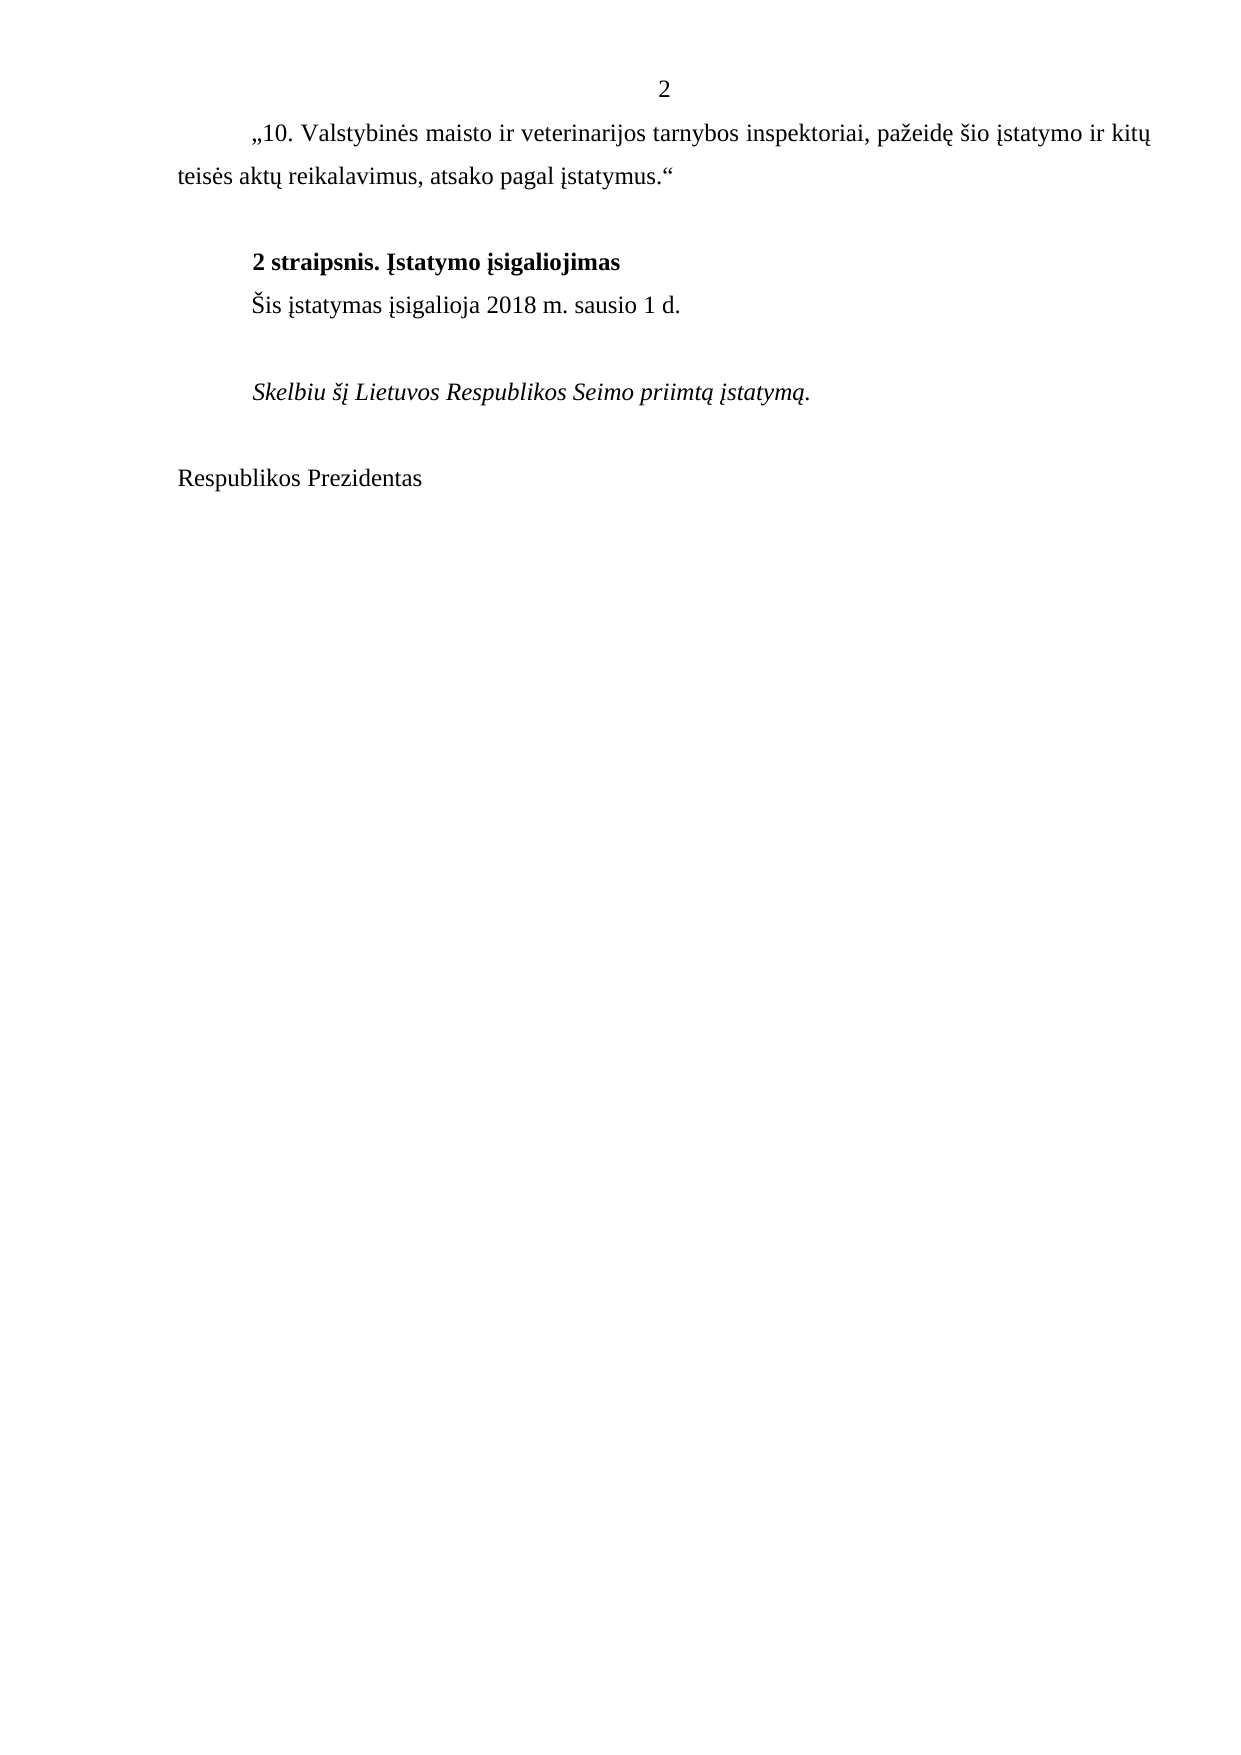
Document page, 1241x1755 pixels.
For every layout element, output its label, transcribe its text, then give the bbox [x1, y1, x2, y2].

text Šis įstatymas įsigalioja 2018 m. sausio 1 d. [177, 291, 1152, 319]
text „10. Valstybinės maisto ir veterinarijos tarnybos inspektoriai, pažeidę šio įstatymo ir kitų teisės aktų reikalavimus, atsako pagal įstatymus.“ [177, 118, 1152, 190]
text Respublikos Prezidentas [177, 463, 1152, 492]
text 2 straipsnis. Įstatymo įsigaliojimas [177, 247, 1152, 276]
text Skelbiu šį Lietuvos Respublikos Seimo priimtą įstatymą. [177, 377, 1152, 406]
